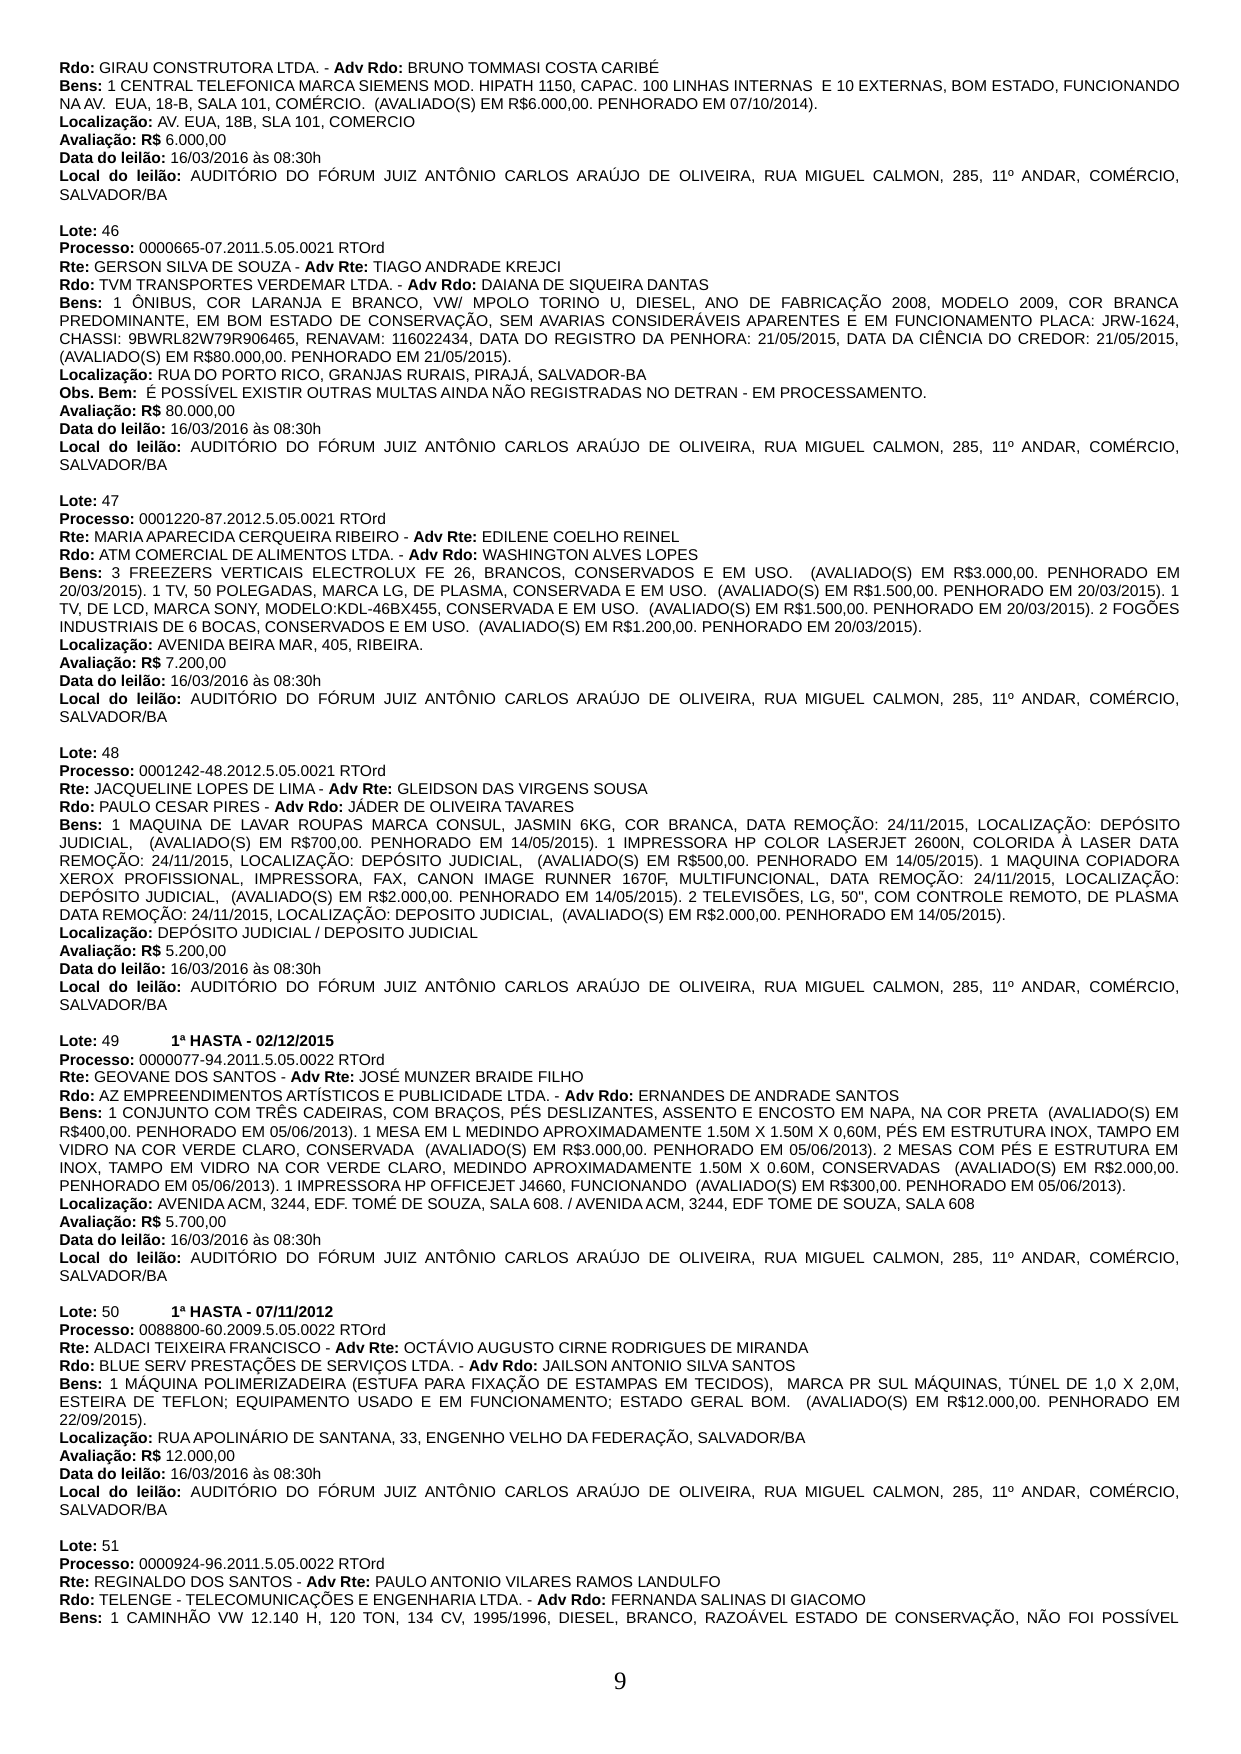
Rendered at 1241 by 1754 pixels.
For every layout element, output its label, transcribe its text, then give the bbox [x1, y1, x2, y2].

text Rte: GERSON SILVA DE SOUZA - Adv Rte: TIAGO ANDRADE KREJCI [59, 257, 1181, 275]
text Localização: AVENIDA ACM, 3244, EDF. TOMÉ DE SOUZA, SALA 608. / AVENIDA ACM, 3244, EDF TOME DE SOUZA, SALA 608 [59, 1194, 1181, 1212]
text Data do leilão: 16/03/2016 às 08:30h [59, 149, 1181, 167]
text Bens: 1 MÁQUINA POLIMERIZADEIRA (ESTUFA PARA FIXAÇÃO DE ESTAMPAS EM TECIDOS), MARCA PR SUL MÁQUINAS, TÚNEL DE 1,0 X 2,0M, ESTEIRA DE TEFLON; EQUIPAMENTO USADO E EM FUNCIONAMENTO; ESTADO GERAL BOM. (AVALIADO(S) EM R$12.000,00. PENHORADO EM 22/09/2015). [59, 1374, 1181, 1429]
text Localização: DEPÓSITO JUDICIAL / DEPOSITO JUDICIAL [59, 924, 1181, 942]
text Local do leilão: AUDITÓRIO DO FÓRUM JUIZ ANTÔNIO CARLOS ARAÚJO DE OLIVEIRA, RUA MIGUEL CALMON, 285, 11º ANDAR, COMÉRCIO, SALVADOR/BA [59, 1248, 1181, 1284]
text Processo: 0000665-07.2011.5.05.0021 RTOrd [59, 239, 1181, 257]
text Localização: RUA APOLINÁRIO DE SANTANA, 33, ENGENHO VELHO DA FEDERAÇÃO, SALVADOR/BA [59, 1429, 1181, 1447]
text Localização: AVENIDA BEIRA MAR, 405, RIBEIRA. [59, 636, 1181, 654]
text Avaliação: R$ 12.000,00 [59, 1447, 1181, 1465]
text Rdo: PAULO CESAR PIRES - Adv Rdo: JÁDER DE OLIVEIRA TAVARES [59, 798, 1181, 816]
text Avaliação: R$ 80.000,00 [59, 401, 1181, 419]
text Rte: JACQUELINE LOPES DE LIMA - Adv Rte: GLEIDSON DAS VIRGENS SOUSA [59, 780, 1181, 798]
text Localização: RUA DO PORTO RICO, GRANJAS RURAIS, PIRAJÁ, SALVADOR-BA [59, 365, 1181, 383]
text Processo: 0000077-94.2011.5.05.0022 RTOrd [59, 1050, 1181, 1068]
text Local do leilão: AUDITÓRIO DO FÓRUM JUIZ ANTÔNIO CARLOS ARAÚJO DE OLIVEIRA, RUA MIGUEL CALMON, 285, 11º ANDAR, COMÉRCIO, SALVADOR/BA [59, 978, 1181, 1014]
text Bens: 3 FREEZERS VERTICAIS ELECTROLUX FE 26, BRANCOS, CONSERVADOS E EM USO. (AVALIADO(S) EM R$3.000,00. PENHORADO EM 20/03/2015). 1 TV, 50 POLEGADAS, MARCA LG, DE PLASMA, CONSERVADA E EM USO. (AVALIADO(S) EM R$1.500,00. PENHORADO EM 20/03/2015). 1 TV, DE LCD, MARCA SONY, MODELO:KDL-46BX455, CONSERVADA E EM USO. (AVALIADO(S) EM R$1.500,00. PENHORADO EM 20/03/2015). 2 FOGÕES INDUSTRIAIS DE 6 BOCAS, CONSERVADOS E EM USO. (AVALIADO(S) EM R$1.200,00. PENHORADO EM 20/03/2015). [59, 564, 1181, 636]
text Data do leilão: 16/03/2016 às 08:30h [59, 672, 1181, 690]
text Local do leilão: AUDITÓRIO DO FÓRUM JUIZ ANTÔNIO CARLOS ARAÚJO DE OLIVEIRA, RUA MIGUEL CALMON, 285, 11º ANDAR, COMÉRCIO, SALVADOR/BA [59, 167, 1181, 203]
text Avaliação: R$ 5.200,00 [59, 942, 1181, 960]
text Rdo: GIRAU CONSTRUTORA LTDA. - Adv Rdo: BRUNO TOMMASI COSTA CARIBÉ [59, 59, 1181, 77]
text Lote: 47 [59, 492, 1181, 509]
text Obs. Bem: É POSSÍVEL EXISTIR OUTRAS MULTAS AINDA NÃO REGISTRADAS NO DETRAN - EM PROCESSAMENTO. [59, 383, 1181, 401]
text Processo: 0001242-48.2012.5.05.0021 RTOrd [59, 762, 1181, 780]
text Lote: 48 [59, 744, 1181, 762]
text Local do leilão: AUDITÓRIO DO FÓRUM JUIZ ANTÔNIO CARLOS ARAÚJO DE OLIVEIRA, RUA MIGUEL CALMON, 285, 11º ANDAR, COMÉRCIO, SALVADOR/BA [59, 437, 1181, 473]
text Lote: 51 [59, 1537, 1181, 1555]
text Data do leilão: 16/03/2016 às 08:30h [59, 1230, 1181, 1248]
text Bens: 1 MAQUINA DE LAVAR ROUPAS MARCA CONSUL, JASMIN 6KG, COR BRANCA, DATA REMOÇÃO: 24/11/2015, LOCALIZAÇÃO: DEPÓSITO JUDICIAL, (AVALIADO(S) EM R$700,00. PENHORADO EM 14/05/2015). 1 IMPRESSORA HP COLOR LASERJET 2600N, COLORIDA À LASER DATA REMOÇÃO: 24/11/2015, LOCALIZAÇÃO: DEPÓSITO JUDICIAL, (AVALIADO(S) EM R$500,00. PENHORADO EM 14/05/2015). 1 MAQUINA COPIADORA XEROX PROFISSIONAL, IMPRESSORA, FAX, CANON IMAGE RUNNER 1670F, MULTIFUNCIONAL, DATA REMOÇÃO: 24/11/2015, LOCALIZAÇÃO: DEPÓSITO JUDICIAL, (AVALIADO(S) EM R$2.000,00. PENHORADO EM 14/05/2015). 2 TELEVISÕES, LG, 50", COM CONTROLE REMOTO, DE PLASMA DATA REMOÇÃO: 24/11/2015, LOCALIZAÇÃO: DEPOSITO JUDICIAL, (AVALIADO(S) EM R$2.000,00. PENHORADO EM 14/05/2015). [59, 816, 1181, 924]
text Local do leilão: AUDITÓRIO DO FÓRUM JUIZ ANTÔNIO CARLOS ARAÚJO DE OLIVEIRA, RUA MIGUEL CALMON, 285, 11º ANDAR, COMÉRCIO, SALVADOR/BA [59, 1483, 1181, 1519]
text Lote: 49 1ª HASTA - 02/12/2015 [59, 1032, 1181, 1050]
text Avaliação: R$ 6.000,00 [59, 131, 1181, 149]
text Processo: 0088800-60.2009.5.05.0022 RTOrd [59, 1321, 1181, 1338]
text Rdo: BLUE SERV PRESTAÇÕES DE SERVIÇOS LTDA. - Adv Rdo: JAILSON ANTONIO SILVA SANTOS [59, 1357, 1181, 1374]
text Bens: 1 ÔNIBUS, COR LARANJA E BRANCO, VW/ MPOLO TORINO U, DIESEL, ANO DE FABRICAÇÃO 2008, MODELO 2009, COR BRANCA PREDOMINANTE, EM BOM ESTADO DE CONSERVAÇÃO, SEM AVARIAS CONSIDERÁVEIS APARENTES E EM FUNCIONAMENTO PLACA: JRW-1624, CHASSI: 9BWRL82W79R906465, RENAVAM: 116022434, DATA DO REGISTRO DA PENHORA: 21/05/2015, DATA DA CIÊNCIA DO CREDOR: 21/05/2015, (AVALIADO(S) EM R$80.000,00. PENHORADO EM 21/05/2015). [59, 293, 1181, 365]
text Data do leilão: 16/03/2016 às 08:30h [59, 960, 1181, 978]
text Local do leilão: AUDITÓRIO DO FÓRUM JUIZ ANTÔNIO CARLOS ARAÚJO DE OLIVEIRA, RUA MIGUEL CALMON, 285, 11º ANDAR, COMÉRCIO, SALVADOR/BA [59, 690, 1181, 726]
text Rdo: ATM COMERCIAL DE ALIMENTOS LTDA. - Adv Rdo: WASHINGTON ALVES LOPES [59, 546, 1181, 564]
text Rdo: TELENGE - TELECOMUNICAÇÕES E ENGENHARIA LTDA. - Adv Rdo: FERNANDA SALINAS DI GIACOMO [59, 1591, 1181, 1609]
text Rdo: TVM TRANSPORTES VERDEMAR LTDA. - Adv Rdo: DAIANA DE SIQUEIRA DANTAS [59, 275, 1181, 293]
text Avaliação: R$ 5.700,00 [59, 1212, 1181, 1230]
text Bens: 1 CENTRAL TELEFONICA MARCA SIEMENS MOD. HIPATH 1150, CAPAC. 100 LINHAS INTERNAS E 10 EXTERNAS, BOM ESTADO, FUNCIONANDO NA AV. EUA, 18-B, SALA 101, COMÉRCIO. (AVALIADO(S) EM R$6.000,00. PENHORADO EM 07/10/2014). [59, 77, 1181, 113]
text Localização: AV. EUA, 18B, SLA 101, COMERCIO [59, 113, 1181, 131]
text Lote: 50 1ª HASTA - 07/11/2012 [59, 1302, 1181, 1321]
text Processo: 0000924-96.2011.5.05.0022 RTOrd [59, 1555, 1181, 1573]
text Rte: GEOVANE DOS SANTOS - Adv Rte: JOSÉ MUNZER BRAIDE FILHO [59, 1068, 1181, 1086]
text Processo: 0001220-87.2012.5.05.0021 RTOrd [59, 509, 1181, 528]
text Rte: MARIA APARECIDA CERQUEIRA RIBEIRO - Adv Rte: EDILENE COELHO REINEL [59, 528, 1181, 546]
text Bens: 1 CAMINHÃO VW 12.140 H, 120 TON, 134 CV, 1995/1996, DIESEL, BRANCO, RAZOÁVEL ESTADO DE CONSERVAÇÃO, NÃO FOI POSSÍVEL [59, 1609, 1181, 1627]
text Bens: 1 CONJUNTO COM TRÊS CADEIRAS, COM BRAÇOS, PÉS DESLIZANTES, ASSENTO E ENCOSTO EM NAPA, NA COR PRETA (AVALIADO(S) EM R$400,00. PENHORADO EM 05/06/2013). 1 MESA EM L MEDINDO APROXIMADAMENTE 1.50M X 1.50M X 0,60M, PÉS EM ESTRUTURA INOX, TAMPO EM VIDRO NA COR VERDE CLARO, CONSERVADA (AVALIADO(S) EM R$3.000,00. PENHORADO EM 05/06/2013). 2 MESAS COM PÉS E ESTRUTURA EM INOX, TAMPO EM VIDRO NA COR VERDE CLARO, MEDINDO APROXIMADAMENTE 1.50M X 0.60M, CONSERVADAS (AVALIADO(S) EM R$2.000,00. PENHORADO EM 05/06/2013). 1 IMPRESSORA HP OFFICEJET J4660, FUNCIONANDO (AVALIADO(S) EM R$300,00. PENHORADO EM 05/06/2013). [59, 1104, 1181, 1194]
text Rte: ALDACI TEIXEIRA FRANCISCO - Adv Rte: OCTÁVIO AUGUSTO CIRNE RODRIGUES DE MIRANDA [59, 1338, 1181, 1357]
text Data do leilão: 16/03/2016 às 08:30h [59, 419, 1181, 437]
text Data do leilão: 16/03/2016 às 08:30h [59, 1465, 1181, 1483]
text Lote: 46 [59, 221, 1181, 239]
text Rdo: AZ EMPREENDIMENTOS ARTÍSTICOS E PUBLICIDADE LTDA. - Adv Rdo: ERNANDES DE ANDRADE SANTOS [59, 1086, 1181, 1104]
text Avaliação: R$ 7.200,00 [59, 654, 1181, 672]
text Rte: REGINALDO DOS SANTOS - Adv Rte: PAULO ANTONIO VILARES RAMOS LANDULFO [59, 1573, 1181, 1591]
